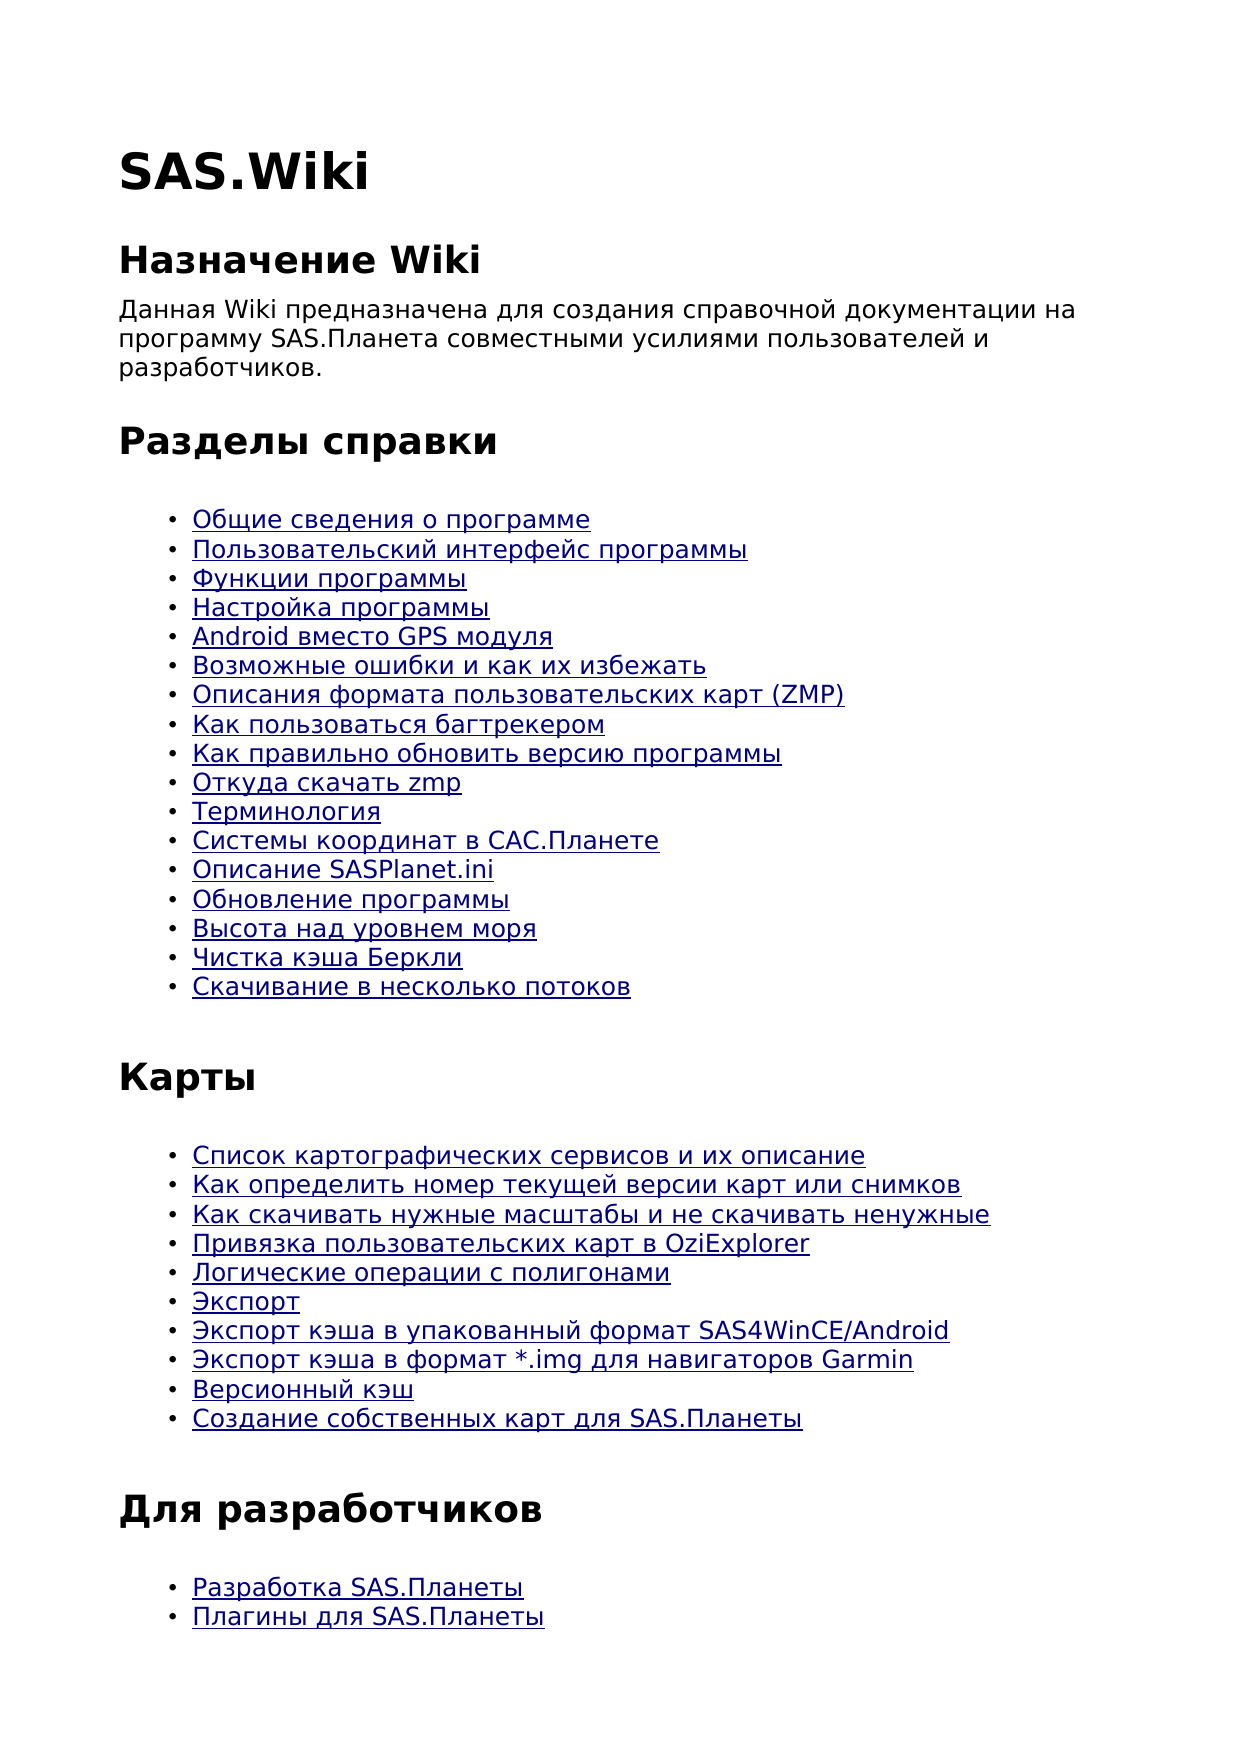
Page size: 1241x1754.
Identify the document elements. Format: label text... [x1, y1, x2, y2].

list Как определить номер текущей версии карт или снимков [177, 1171, 1122, 1200]
list Как скачивать нужные масштабы и не скачивать ненужные [177, 1200, 1122, 1229]
list Привязка пользовательских карт в OziExplorer [177, 1229, 1122, 1258]
list Функции программы [177, 564, 1122, 593]
list Версионный кэш [177, 1375, 1122, 1404]
text Данная Wiki предназначена для создания справочной документации на программу SAS.Планета совместными усилиями пользователей и разработчиков. [118, 295, 1122, 382]
list Чистка кэша Беркли [177, 943, 1122, 972]
subtitle Карты [118, 1056, 1122, 1099]
list Скачивание в несколько потоков [177, 972, 1122, 1001]
list Обновление программы [177, 885, 1122, 914]
list Логические операции с полигонами [177, 1258, 1122, 1287]
list Экспорт кэша в формат *.img для навигаторов Garmin [177, 1346, 1122, 1375]
list Высота над уровнем моря [177, 914, 1122, 943]
list Список картографических сервисов и их описание [177, 1142, 1122, 1171]
list Описания формата пользовательских карт (ZMP) [177, 681, 1122, 710]
list Откуда скачать zmp [177, 768, 1122, 797]
list Android вместо GPS модуля [177, 622, 1122, 651]
list Возможные ошибки и как их избежать [177, 651, 1122, 681]
list Общие сведения о программе [177, 506, 1122, 535]
list Описание SASPlanet.ini [177, 856, 1122, 885]
list Cоздание собственных карт для SAS.Планеты [177, 1404, 1122, 1433]
list Экспорт кэша в упакованный формат SAS4WinCE/Android [177, 1317, 1122, 1346]
list Терминология [177, 797, 1122, 826]
list Пользовательский интерфейс программы [177, 535, 1122, 564]
list Настройка программы [177, 593, 1122, 622]
subtitle Для разработчиков [118, 1488, 1122, 1531]
list Плагины для SAS.Планеты [177, 1602, 1122, 1632]
subtitle SAS.Wiki [118, 143, 1122, 201]
list Системы координат в САС.Планете [177, 826, 1122, 856]
subtitle Разделы справки [118, 420, 1122, 464]
list Разработка SAS.Планеты [177, 1573, 1122, 1602]
list Как пользоваться багтрекером [177, 710, 1122, 739]
subtitle Назначение Wiki [118, 239, 1122, 282]
list Как правильно обновить версию программы [177, 739, 1122, 768]
list Экспорт [177, 1287, 1122, 1317]
